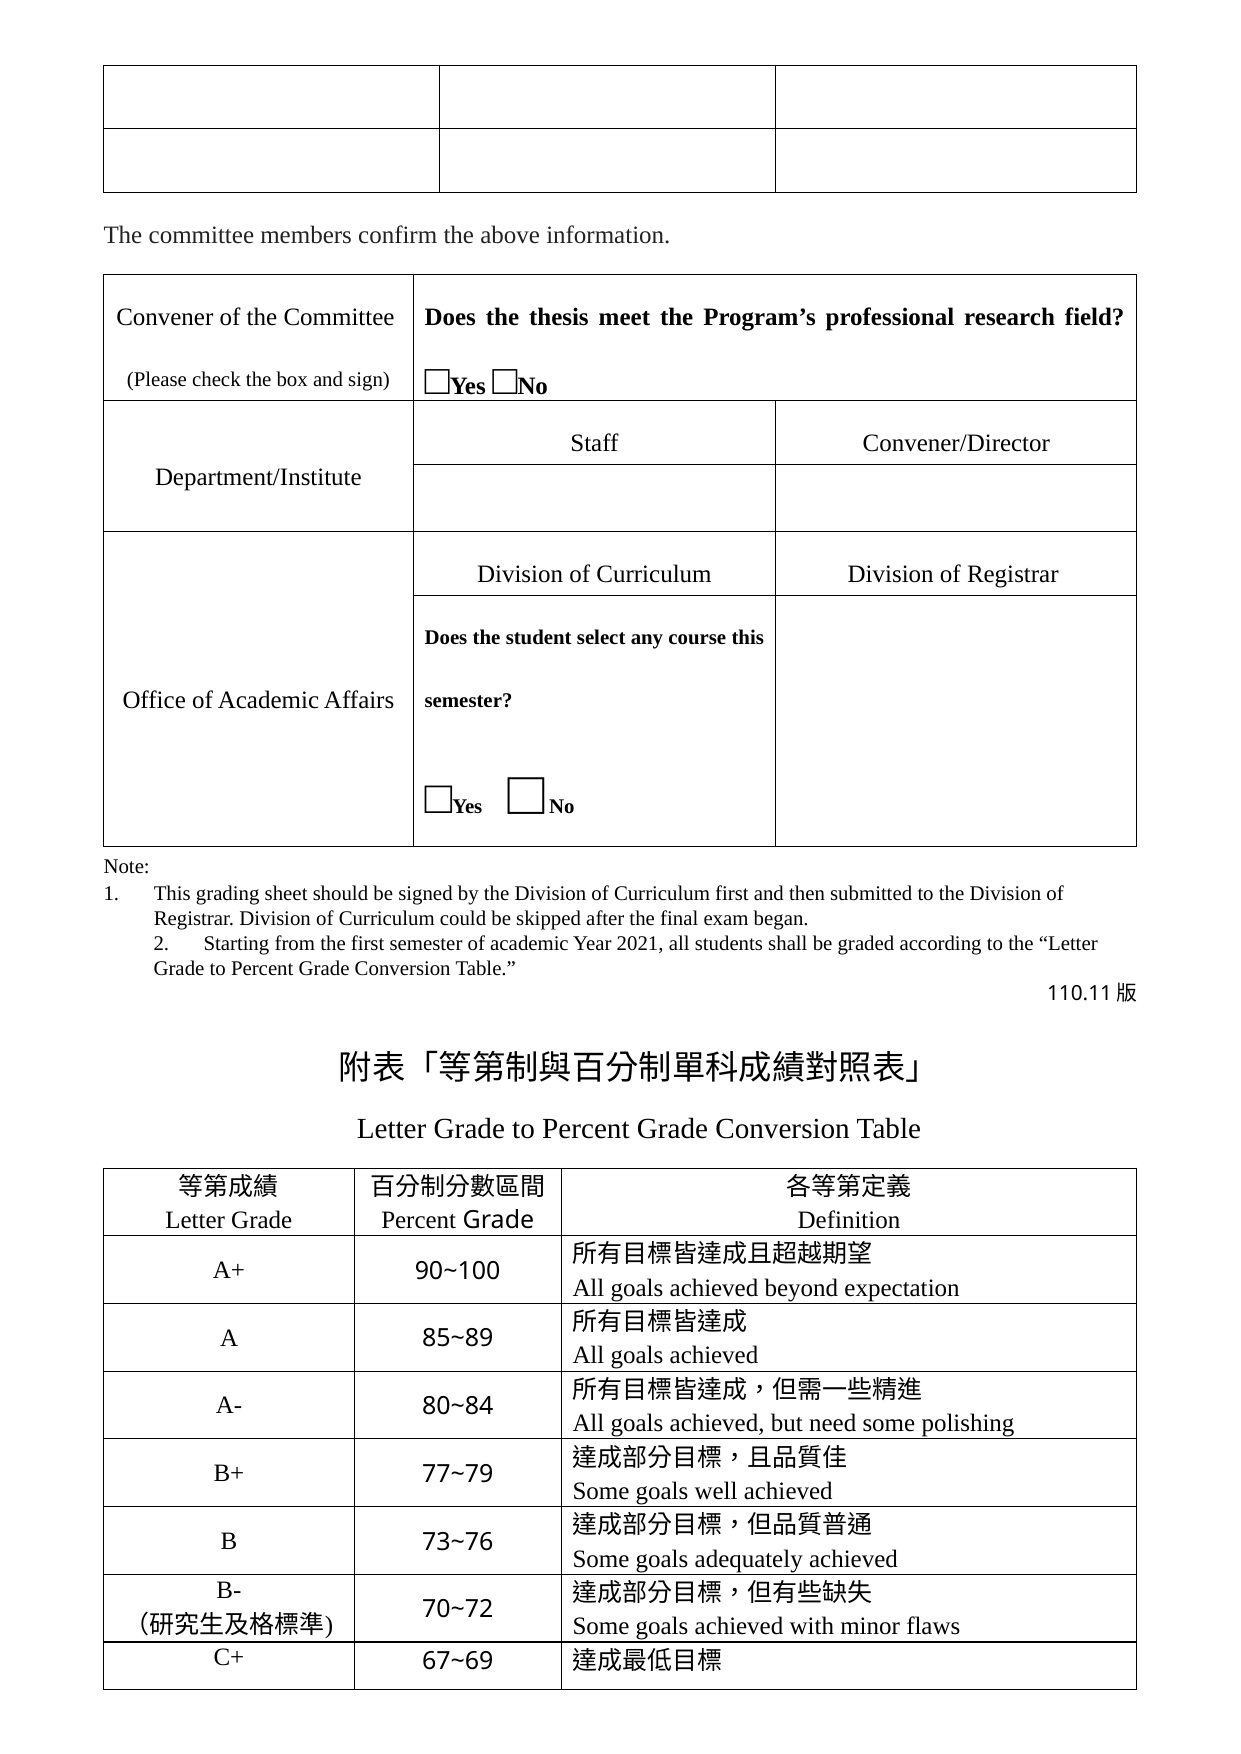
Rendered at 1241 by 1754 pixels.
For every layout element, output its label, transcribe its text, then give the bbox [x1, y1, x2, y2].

table_cell Convener/Director [776, 401, 1136, 463]
table_header Does the thesis meet the Program’s professional research field? □Yes □No [414, 275, 1136, 400]
table_cell Staff [414, 401, 775, 463]
table_header 等第成績 Letter Grade [104, 1169, 354, 1235]
table_cell [776, 596, 1136, 846]
table_cell Does the student select any course this semester? □Yes □No [414, 596, 775, 846]
table_cell 70~72 [355, 1575, 561, 1641]
table_cell 所有目標皆達成，但需一些精進 All goals achieved, but need some polishing [562, 1372, 1136, 1438]
table_cell [414, 465, 775, 531]
table_cell [776, 129, 1136, 192]
table_cell Office of Academic Affairs [104, 532, 413, 846]
table_header 百分制分數區間 Percent Grade [355, 1169, 561, 1235]
table_cell [440, 66, 775, 128]
text 110.11版 [103, 980, 1137, 1005]
table_cell [776, 66, 1136, 128]
table_cell [440, 129, 775, 192]
table_cell 90~100 [355, 1236, 561, 1303]
table_cell 達成部分目標，但有些缺失 Some goals achieved with minor flaws [562, 1575, 1136, 1641]
table_cell 73~76 [355, 1507, 561, 1574]
text Letter Grade to Percent Grade Conversion Table [141, 1086, 1137, 1149]
text The committee members confirm the above information. [103, 193, 1137, 255]
text 附表「等第制與百分制單科成績對照表」 [141, 1024, 1137, 1086]
table_header Convener of the Committee (Please check the box and sign) [104, 275, 413, 400]
table_cell Division of Curriculum [414, 532, 775, 594]
text Note: [103, 847, 1137, 880]
table_cell 80~84 [355, 1372, 561, 1438]
table_cell 所有目標皆達成且超越期望 All goals achieved beyond expectation [562, 1236, 1136, 1303]
table_header 各等第定義 Definition [562, 1169, 1136, 1235]
table_cell 達成最低目標 [562, 1643, 1136, 1688]
list This grading sheet should be signed by the Division of Curriculum first and then submitted to the Division of Registrar. Division of Curriculum could be skipped after the final exam began. [103, 880, 1137, 930]
table_cell 67~69 [355, 1643, 561, 1688]
table_cell A+ [104, 1236, 354, 1303]
list Starting from the first semester of academic Year 2021, all students shall be graded according to the “Letter Grade to Percent Grade Conversion Table.” [153, 930, 1137, 980]
table_cell A [104, 1304, 354, 1371]
table_cell C+ [104, 1643, 354, 1688]
table_cell A- [104, 1372, 354, 1438]
table_cell [104, 66, 439, 128]
table_cell [104, 129, 439, 192]
table_cell B [104, 1507, 354, 1574]
table_cell B- （研究生及格標準) [104, 1575, 354, 1641]
table_cell B+ [104, 1439, 354, 1506]
table_cell 達成部分目標，且品質佳 Some goals well achieved [562, 1439, 1136, 1506]
table_cell [776, 465, 1136, 531]
table_cell 77~79 [355, 1439, 561, 1506]
table_cell 所有目標皆達成 All goals achieved [562, 1304, 1136, 1371]
table_cell 達成部分目標，但品質普通 Some goals adequately achieved [562, 1507, 1136, 1574]
table_cell Division of Registrar [776, 532, 1136, 594]
table_cell Department/Institute [104, 401, 413, 531]
table_cell 85~89 [355, 1304, 561, 1371]
